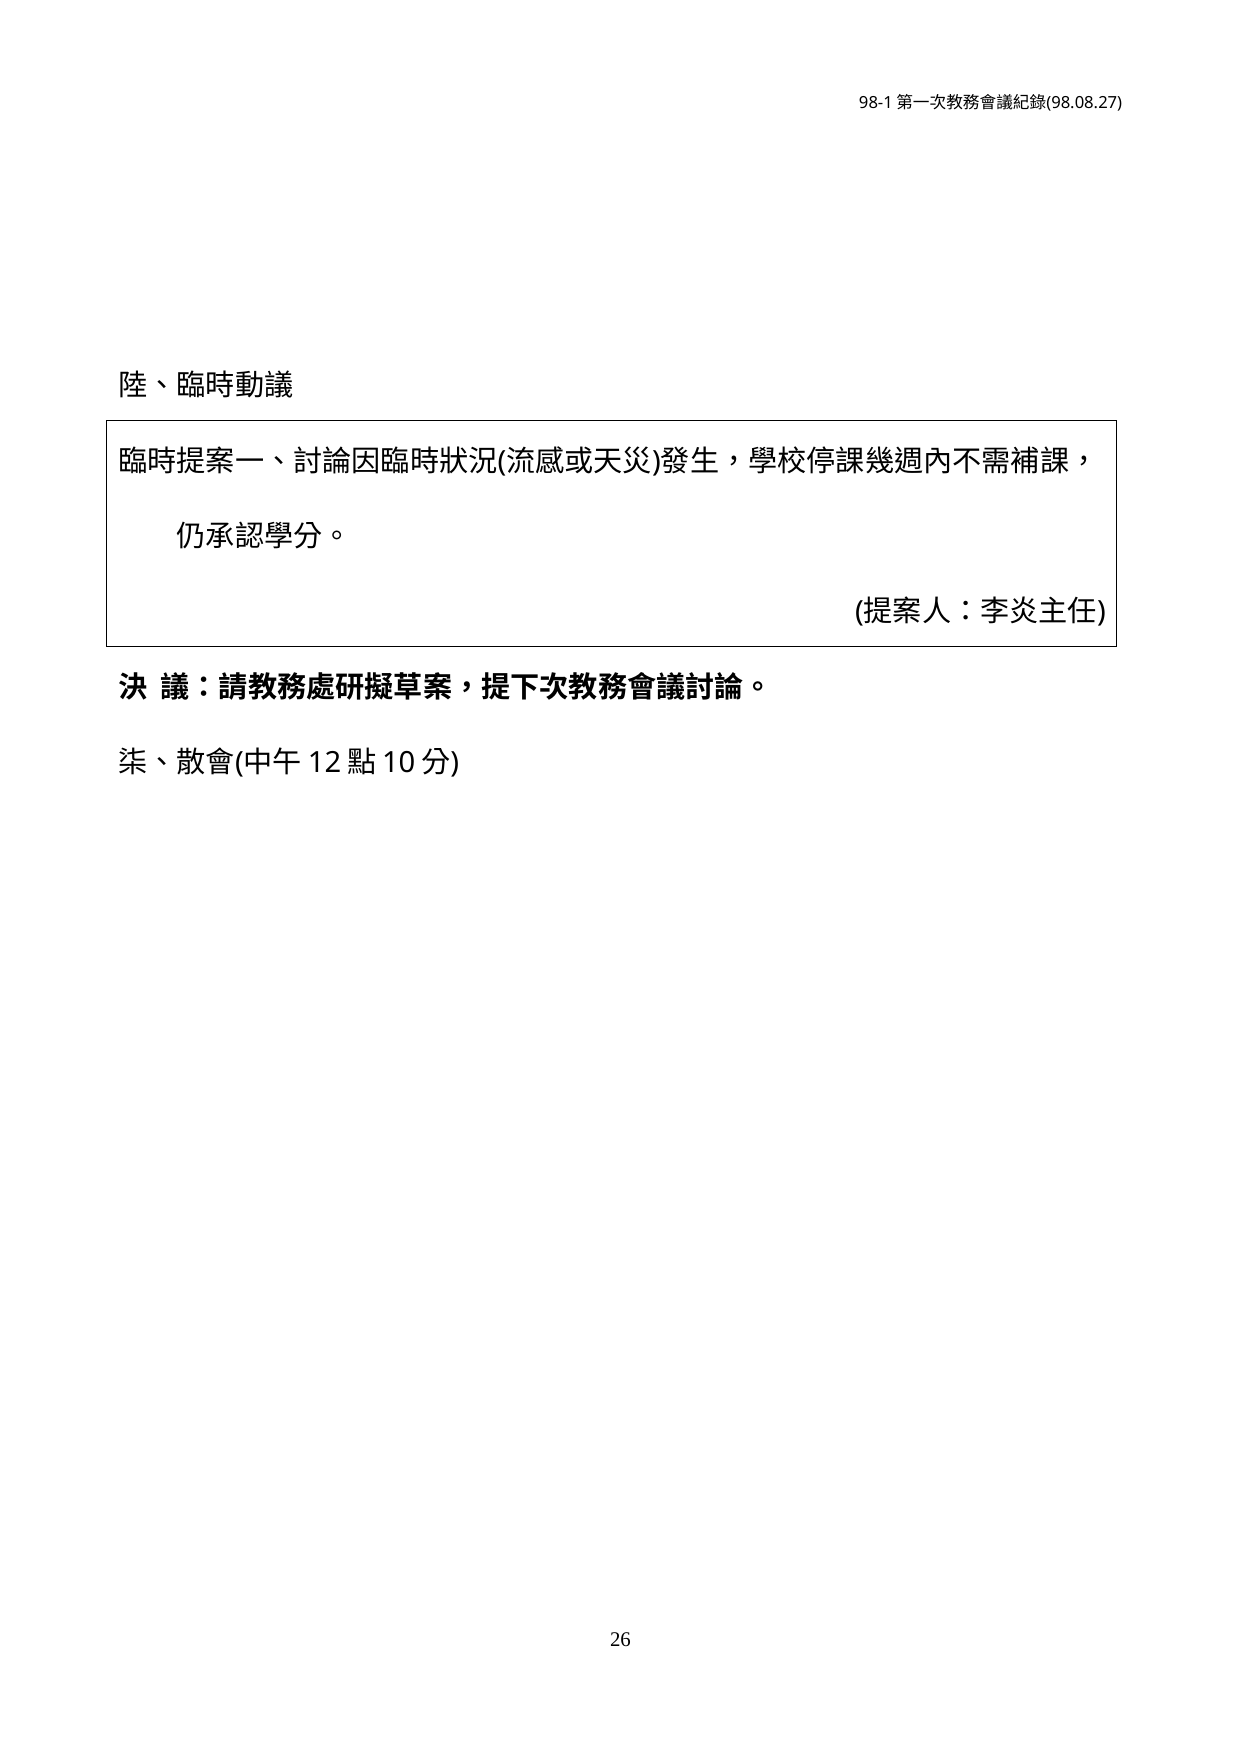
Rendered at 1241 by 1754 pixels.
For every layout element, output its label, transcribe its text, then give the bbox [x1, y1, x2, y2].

text 決 議：請教務處研擬草案，提下次教務會議討論。 [118, 647, 1122, 722]
text 柒、散會(中午12點10分) [118, 722, 1122, 797]
text 陸、臨時動議 [118, 345, 1122, 420]
table_header 臨時提案一、討論因臨時狀況(流感或天災)發生，學校停課幾週內不需補課，仍承認學分。 (提案人：李炎主任) [107, 421, 1116, 646]
